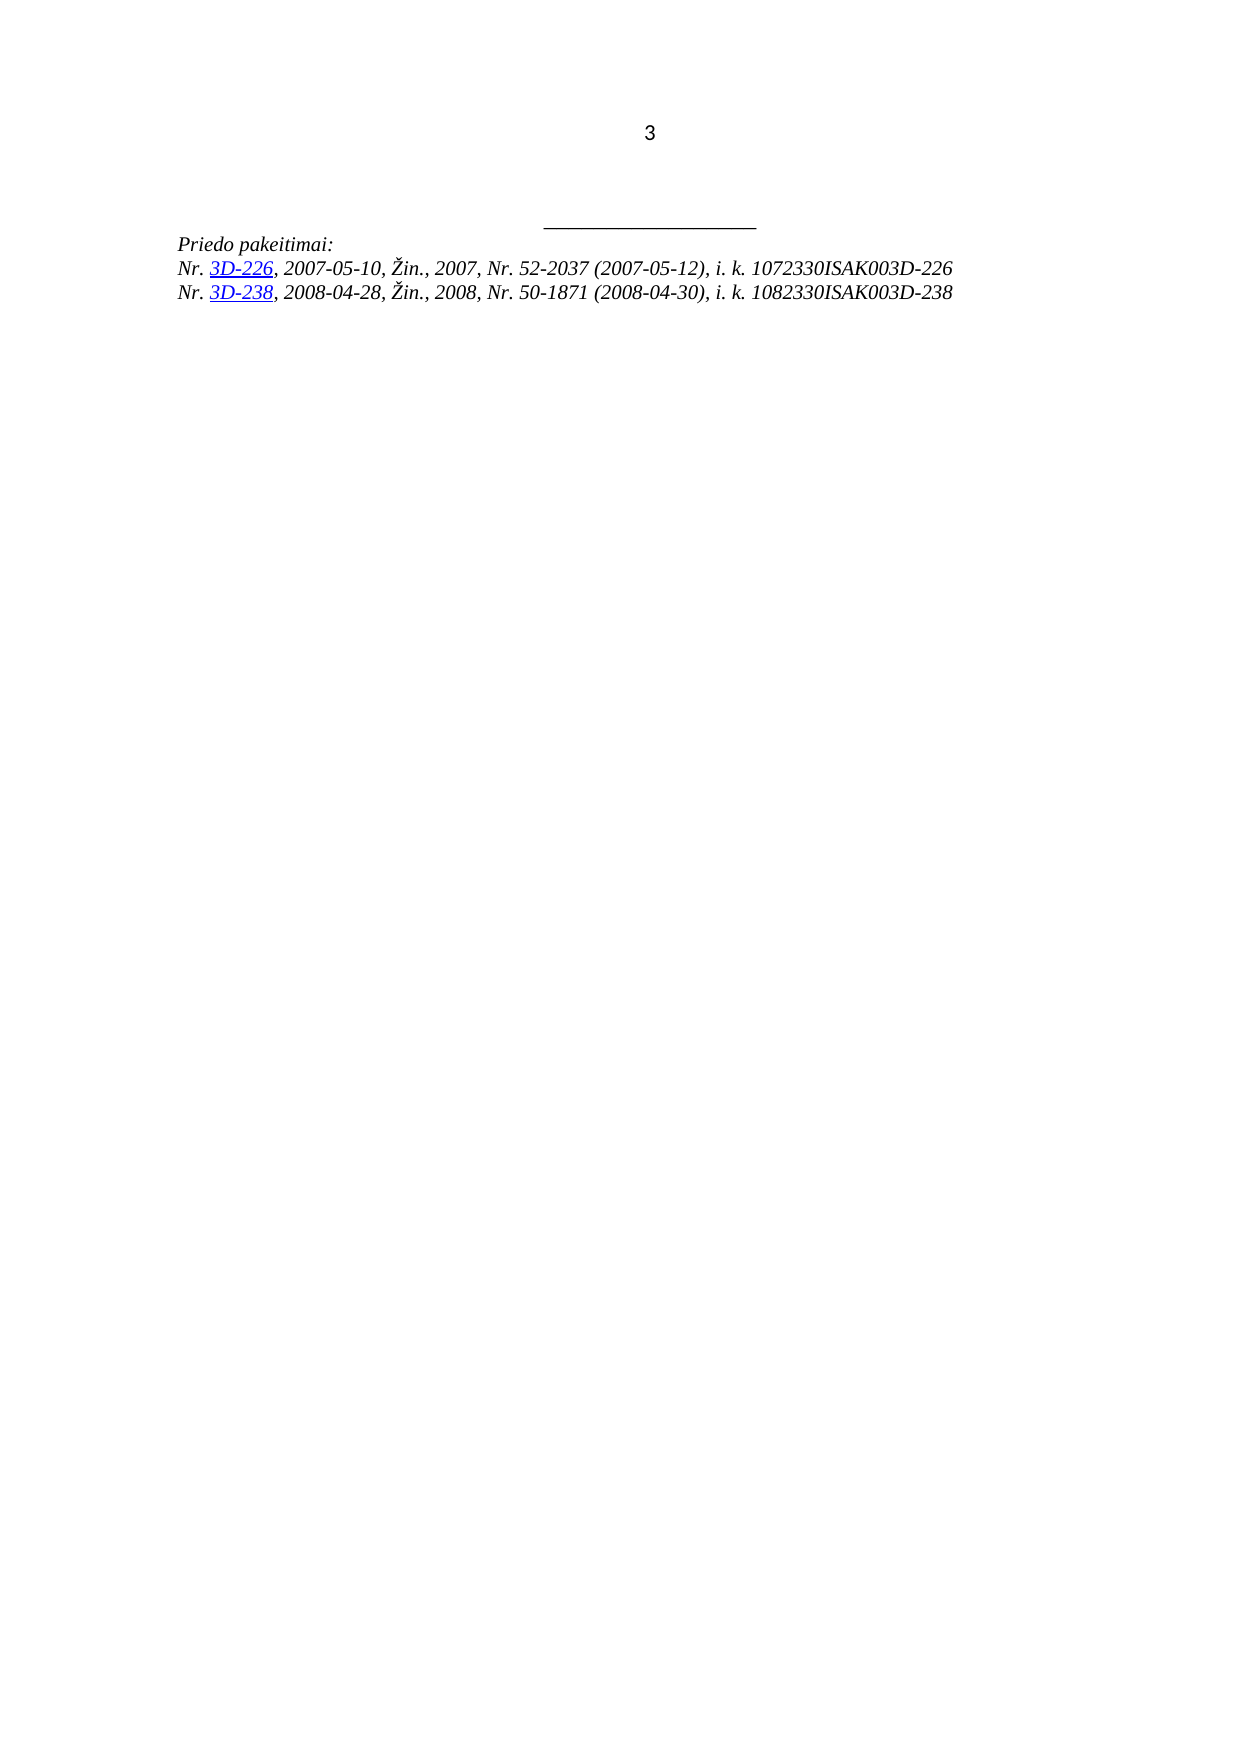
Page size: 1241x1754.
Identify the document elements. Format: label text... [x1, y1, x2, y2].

text Priedo pakeitimai: [177, 232, 1122, 256]
text Nr. 3D-238, 2008-04-28, Žin., 2008, Nr. 50-1871 (2008-04-30), i. k. 1082330ISAK003D-238 [177, 280, 1122, 304]
text _________________ [177, 203, 1122, 232]
text Nr. 3D-226, 2007-05-10, Žin., 2007, Nr. 52-2037 (2007-05-12), i. k. 1072330ISAK003D-226 [177, 256, 1122, 280]
